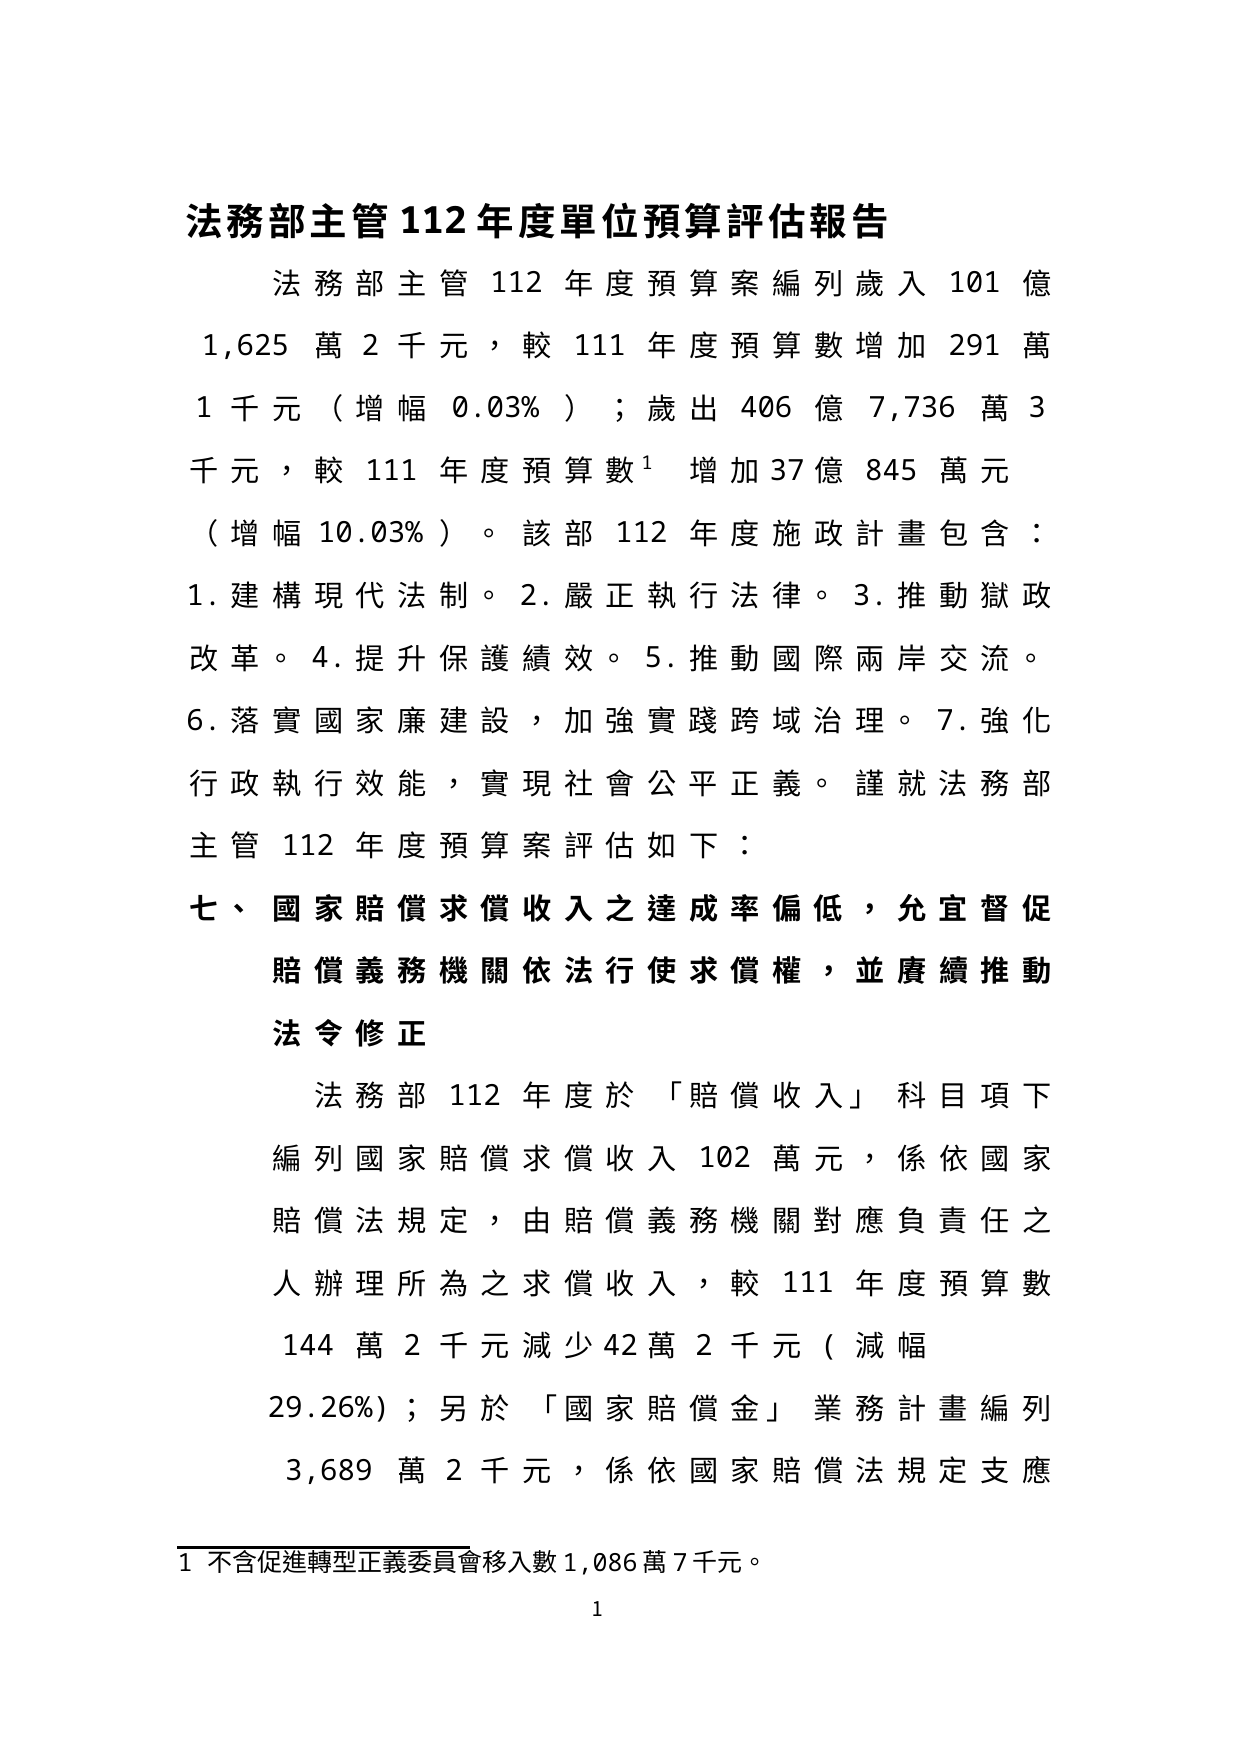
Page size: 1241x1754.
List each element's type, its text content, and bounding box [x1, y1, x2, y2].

text 法務部主管112年度單位預算評估報告 [183, 177, 1058, 240]
text 法務部112年度於「賠償收入」科目項下編列國家賠償求償收入102萬元，係依國家賠償法規定，由賠償義務機關對應負責任之人辦理所為之求償收入，較111年度預算數144萬2千元減少42萬2千元(減幅29.26%)；另於「國家賠償金」業務計畫編列3,689萬2千元，係依國家賠償法規定支應 [242, 1052, 1058, 1490]
text 不含促進轉型正義委員會移入數1,086萬7千元。 [177, 1548, 1063, 1577]
text 七、國家賠償求償收入之達成率偏低，允宜督促賠償義務機關依法行使求償權，並賡續推動法令修正 [183, 865, 1058, 1052]
text 法務部主管112年度預算案編列歲入101億1,625萬2千元，較111年度預算數增加291萬1千元（增幅0.03%）；歲出406億7,736萬3千元，較111年度預算數增加37億845萬元（增幅10.03%）。該部112年度施政計畫包含：1.建構現代法制。2.嚴正執行法律。3.推動獄政改革。4.提升保護績效。5.推動國際兩岸交流。6.落實國家廉建設，加強實踐跨域治理。7.強化行政執行效能，實現社會公平正義。謹就法務部主管112年度預算案評估如下： [183, 240, 1058, 865]
